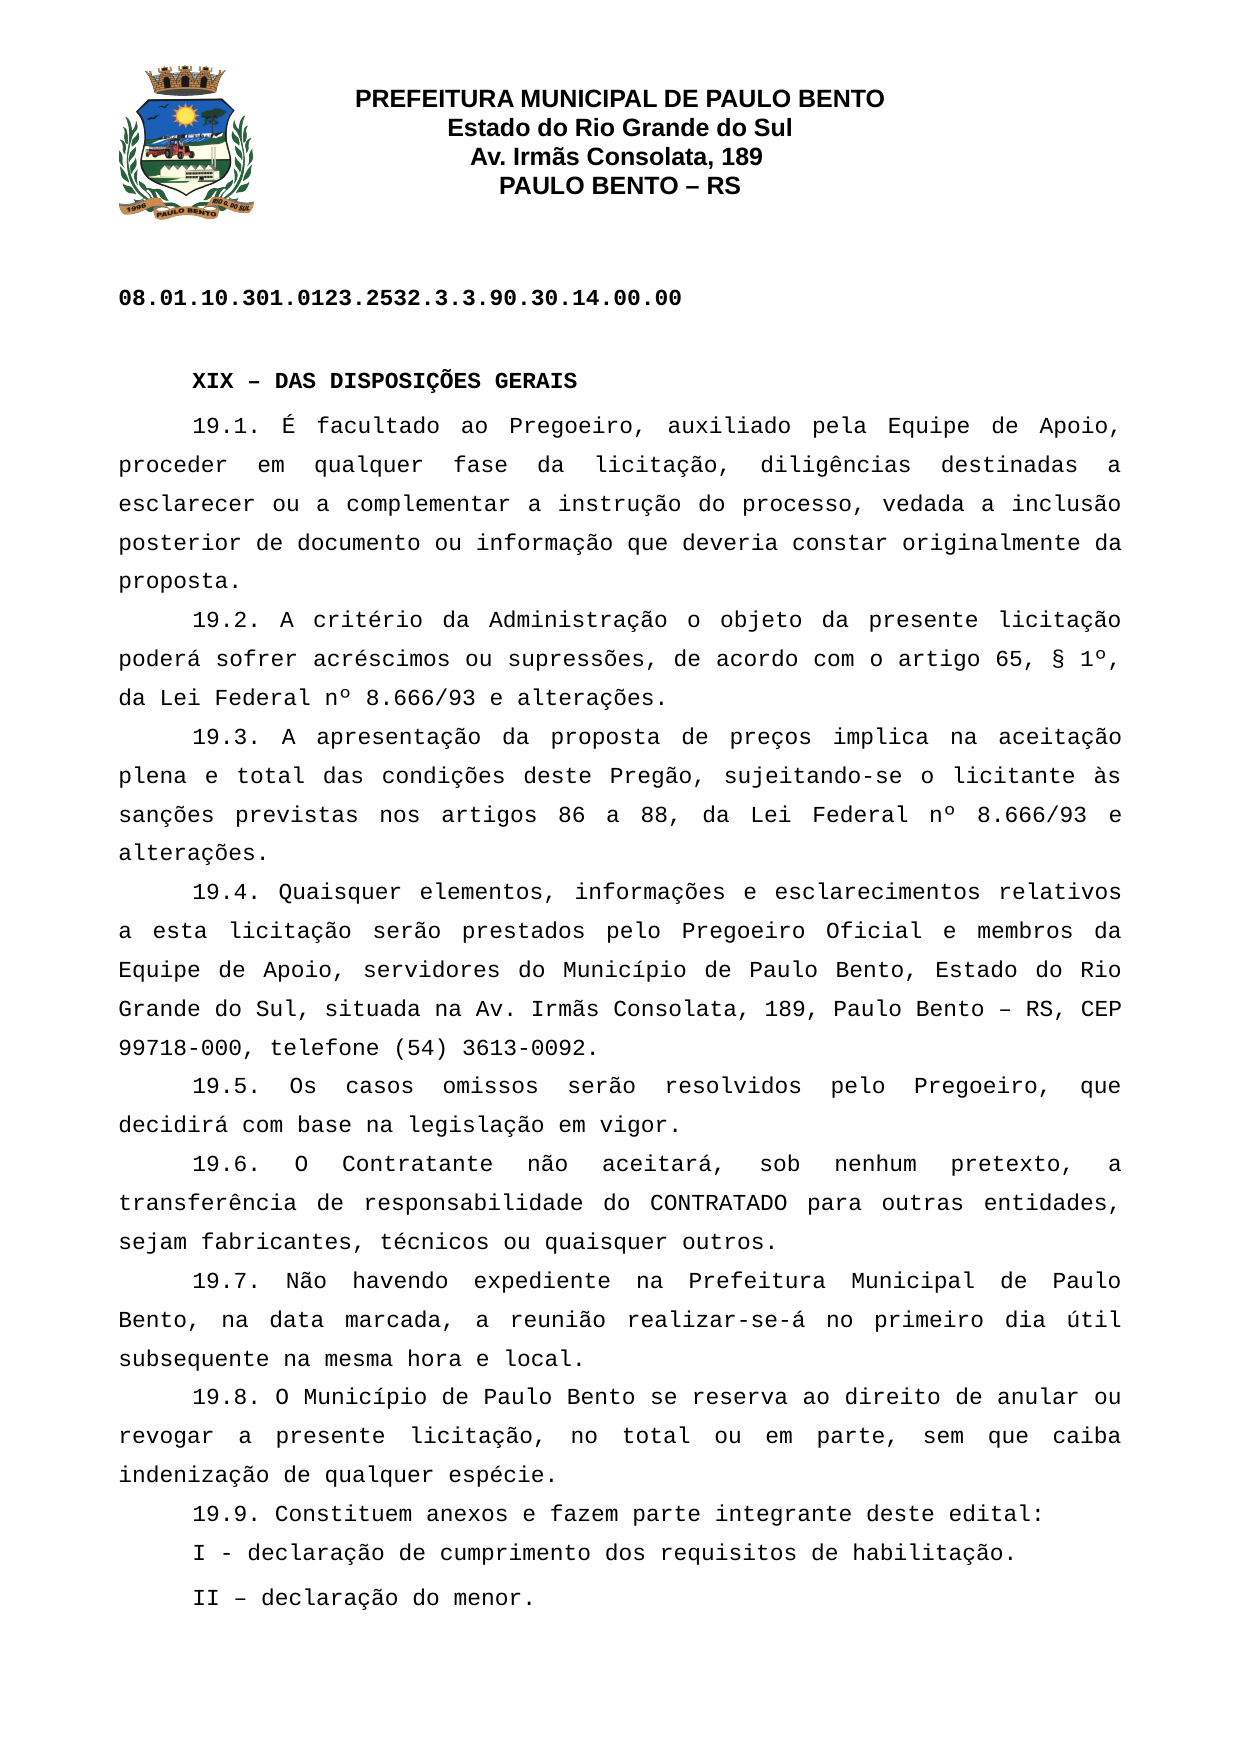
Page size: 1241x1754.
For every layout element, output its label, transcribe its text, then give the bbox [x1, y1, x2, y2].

text 19.3. A apresentação da proposta de preços implica na aceitação plena e total das condições deste Pregão, sujeitando-se o licitante às sanções previstas nos artigos 86 a 88, da Lei Federal nº 8.666/93 e alterações. [118, 725, 1122, 868]
text 19.4. Quaisquer elementos, informações e esclarecimentos relativos a esta licitação serão prestados pelo Pregoeiro Oficial e membros da Equipe de Apoio, servidores do Município de Paulo Bento, Estado do Rio Grande do Sul, situada na Av. Irmãs Consolata, 189, Paulo Bento – RS, CEP 99718-000, telefone (54) 3613-0092. [118, 881, 1122, 1062]
text 08.01.10.301.0123.2532.3.3.90.30.14.00.00 [118, 286, 1122, 351]
text 19.1. É facultado ao Pregoeiro, auxiliado pela Equipe de Apoio, proceder em qualquer fase da licitação, diligências destinadas a esclarecer ou a complementar a instrução do processo, vedada a inclusão posterior de documento ou informação que deveria constar originalmente da proposta. [118, 414, 1122, 596]
text 19.5. Os casos omissos serão resolvidos pelo Pregoeiro, que decidirá com base na legislação em vigor. [118, 1075, 1122, 1140]
text II – declaração do menor. [118, 1586, 1122, 1612]
text 19.2. A critério da Administração o objeto da presente licitação poderá sofrer acréscimos ou supressões, de acordo com o artigo 65, § 1º, da Lei Federal nº 8.666/93 e alterações. [118, 609, 1122, 712]
text 19.8. O Município de Paulo Bento se reserva ao direito de anular ou revogar a presente licitação, no total ou em parte, sem que caiba indenização de qualquer espécie. [118, 1386, 1122, 1489]
text 19.6. O Contratante não aceitará, sob nenhum pretexto, a transferência de responsabilidade do CONTRATADO para outras entidades, sejam fabricantes, técnicos ou quaisquer outros. [118, 1153, 1122, 1256]
text 19.7. Não havendo expediente na Prefeitura Municipal de Paulo Bento, na data marcada, a reunião realizar-se-á no primeiro dia útil subsequente na mesma hora e local. [118, 1269, 1122, 1373]
picture [118, 65, 254, 220]
text I - declaração de cumprimento dos requisitos de habilitação. [118, 1541, 1122, 1567]
text XIX – DAS DISPOSIÇÕES GERAIS [118, 369, 1122, 396]
text 19.9. Constituem anexos e fazem parte integrante deste edital: [118, 1502, 1122, 1528]
